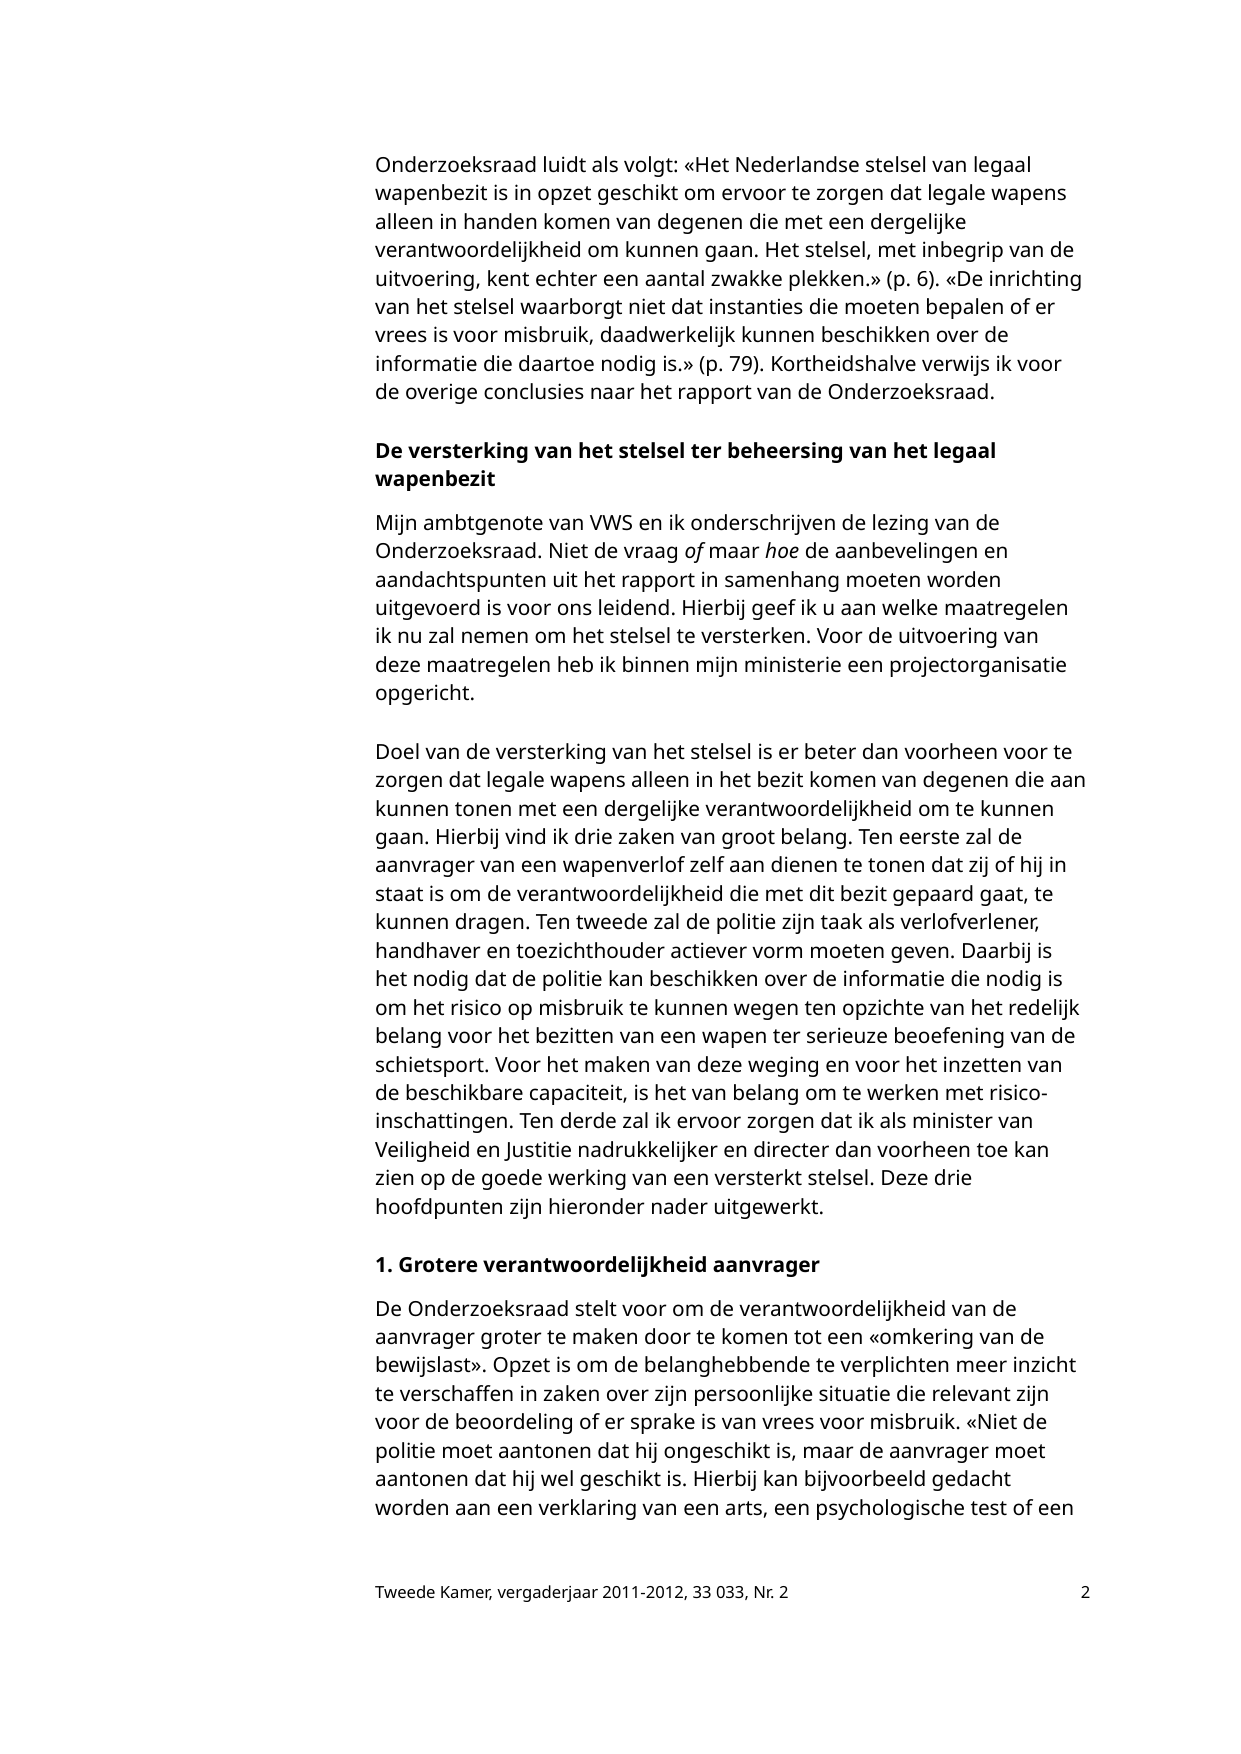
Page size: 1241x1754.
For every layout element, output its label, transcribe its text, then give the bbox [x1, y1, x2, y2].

text Mijn ambtgenote van VWS en ik onderschrijven de lezing van de Onderzoeksraad. Niet de vraag of maar hoe de aanbevelingen en aandachtspunten uit het rapport in samenhang moeten worden uitgevoerd is voor ons leidend. Hierbij geef ik u aan welke maatregelen ik nu zal nemen om het stelsel te versterken. Voor de uitvoering van deze maatregelen heb ik binnen mijn ministerie een projectorganisatie opgericht. [375, 536, 1090, 735]
text Doel van de versterking van het stelsel is er beter dan voorheen voor te zorgen dat legale wapens alleen in het bezit komen van degenen die aan kunnen tonen met een dergelijke verantwoordelijkheid om te kunnen gaan. Hierbij vind ik drie zaken van groot belang. Ten eerste zal de aanvrager van een wapenverlof zelf aan dienen te tonen dat zij of hij in staat is om de verantwoordelijkheid die met dit bezit gepaard gaat, te kunnen dragen. Ten tweede zal de politie zijn taak als verlofverlener, handhaver en toezichthouder actiever vorm moeten geven. Daarbij is het nodig dat de politie kan beschikken over de informatie die nodig is om het risico op misbruik te kunnen wegen ten opzichte van het redelijk belang voor het bezitten van een wapen ter serieuze beoefening van de schietsport. Voor het maken van deze weging en voor het inzetten van de beschikbare capaciteit, is het van belang om te werken met risico-inschattingen. Ten derde zal ik ervoor zorgen dat ik als minister van Veiligheid en Justitie nadrukkelijker en directer dan voorheen toe kan zien op de goede werking van een versterkt stelsel. Deze drie hoofdpunten zijn hieronder nader uitgewerkt. [375, 765, 1090, 1249]
text De Onderzoeksraad stelt voor om de verantwoordelijkheid van de aanvrager groter te maken door te komen tot een «omkering van de bewijslast». Opzet is om de belanghebbende te verplichten meer inzicht te verschaffen in zaken over zijn persoonlijke situatie die relevant zijn voor de beoordeling of er sprake is van vrees voor misbruik. «Niet de politie moet aantonen dat hij ongeschikt is, maar de aanvrager moet aantonen dat hij wel geschikt is. Hierbij kan bijvoorbeeld gedacht worden aan een verklaring van een arts, een psychologische test of een verklaring van huisgenoten.» (p. 85). [375, 1322, 1090, 1521]
text 1. Grotere verantwoordelijkheid aanvrager [375, 1279, 1090, 1307]
text De Onderzoeksraad benadrukt dat de schutter in Alphen aan den Rijn op 9 april 2011 misbruik maakte van vuurwapens waarvoor hij een vergunning had verkregen om de schietsport te kunnen beoefenen. De Onderzoeksraad stelt daarom de vraag centraal: «Waarom wordt vrees voor misbruik in het stelsel ter beheersing van legaal wapenbezit in sommige gevallen niet onderkend?» De conclusie van de Onderzoeksraad luidt als volgt: «Het Nederlandse stelsel van legaal wapenbezit is in opzet geschikt om ervoor te zorgen dat legale wapens alleen in handen komen van degenen die met een dergelijke verantwoordelijkheid om kunnen gaan. Het stelsel, met inbegrip van de uitvoering, kent echter een aantal zwakke plekken.» (p. 6). «De inrichting van het stelsel waarborgt niet dat instanties die moeten bepalen of er vrees is voor misbruik, daadwerkelijk kunnen beschikken over de informatie die daartoe nodig is.» (p. 79). Kortheidshalve verwijs ik voor de overige conclusies naar het rapport van de Onderzoeksraad. [375, 150, 1090, 434]
text De versterking van het stelsel ter beheersing van het legaal wapenbezit [375, 464, 1090, 521]
